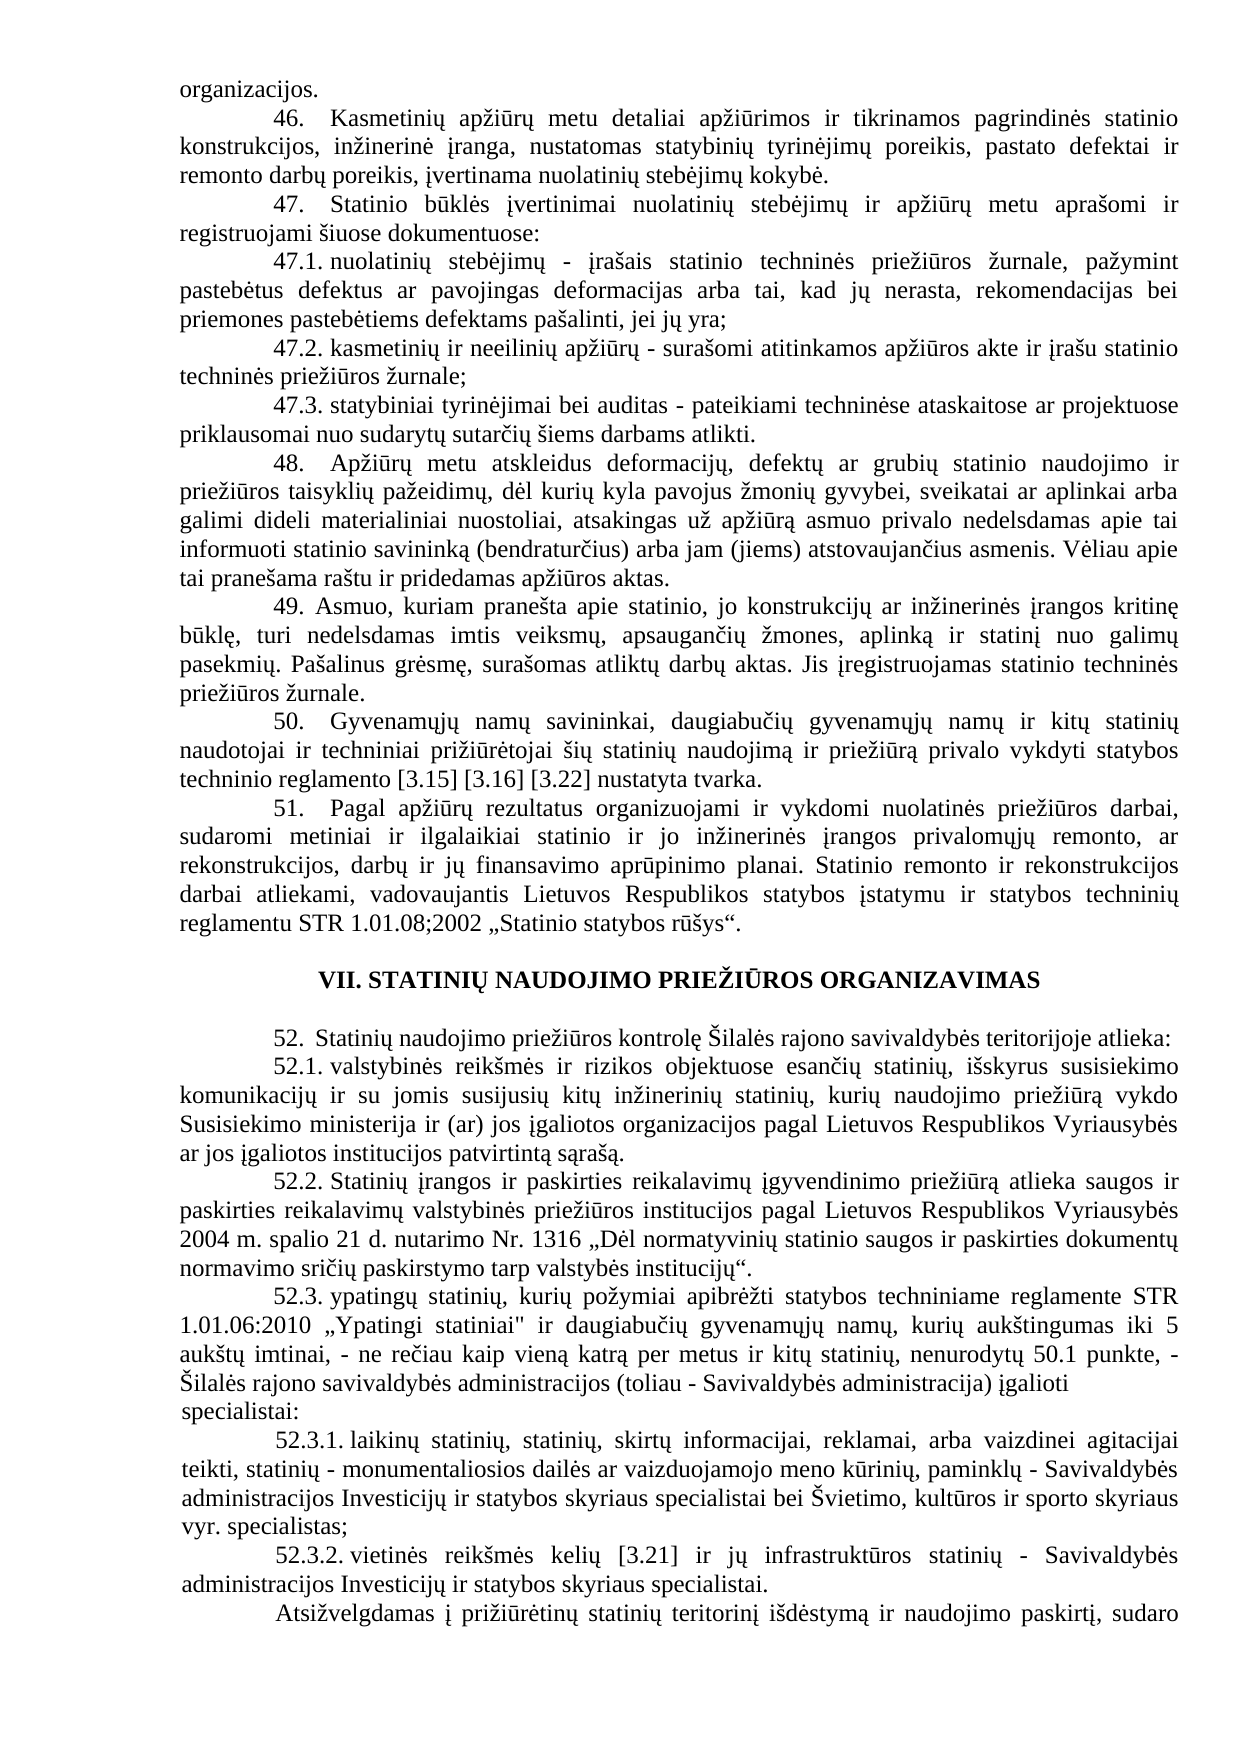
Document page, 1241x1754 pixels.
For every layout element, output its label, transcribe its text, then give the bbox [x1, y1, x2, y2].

text 52.2. Statinių įrangos ir paskirties reikalavimų įgyvendinimo priežiūrą atlieka saugos ir paskirties reikalavimų valstybinės priežiūros institucijos pagal Lietuvos Respublikos Vyriausybės 2004 m. spalio 21 d. nutarimo Nr. 1316 „Dėl normatyvinių statinio saugos ir paskirties dokumentų normavimo sričių paskirstymo tarp valstybės institucijų“. [179, 1166, 1179, 1281]
text 52.1. valstybinės reikšmės ir rizikos objektuose esančių statinių, išskyrus susisiekimo komunikacijų ir su jomis susijusių kitų inžinerinių statinių, kurių naudojimo priežiūrą vykdo Susisiekimo ministerija ir (ar) jos įgaliotos organizacijos pagal Lietuvos Respublikos Vyriausybės ar jos įgaliotos institucijos patvirtintą sąrašą. [179, 1051, 1179, 1166]
text Atsižvelgdamas į prižiūrėtinų statinių teritorinį išdėstymą ir naudojimo paskirtį, sudaro [181, 1598, 1179, 1626]
text 49. Asmuo, kuriam pranešta apie statinio, jo konstrukcijų ar inžinerinės įrangos kritinę būklę, turi nedelsdamas imtis veiksmų, apsaugančių žmones, aplinką ir statinį nuo galimų pasekmių. Pašalinus grėsmę, surašomas atliktų darbų aktas. Jis įregistruojamas statinio techninės priežiūros žurnale. [179, 591, 1179, 706]
text 50. Gyvenamųjų namų savininkai, daugiabučių gyvenamųjų namų ir kitų statinių naudotojai ir techniniai prižiūrėtojai šių statinių naudojimą ir priežiūrą privalo vykdyti statybos techninio reglamento [3.15] [3.16] [3.22] nustatyta tvarka. [179, 706, 1179, 793]
text 46. Kasmetinių apžiūrų metu detaliai apžiūrimos ir tikrinamos pagrindinės statinio konstrukcijos, inžinerinė įranga, nustatomas statybinių tyrinėjimų poreikis, pastato defektai ir remonto darbų poreikis, įvertinama nuolatinių stebėjimų kokybė. [179, 103, 1179, 189]
text 52.3.1. laikinų statinių, statinių, skirtų informacijai, reklamai, arba vaizdinei agitacijai teikti, statinių - monumentaliosios dailės ar vaizduojamojo meno kūrinių, paminklų - Savivaldybės administracijos Investicijų ir statybos skyriaus specialistai bei Švietimo, kultūros ir sporto skyriaus vyr. specialistas; [181, 1425, 1179, 1540]
text organizacijos. [179, 74, 1179, 103]
text 47.3. statybiniai tyrinėjimai bei auditas - pateikiami techninėse ataskaitose ar projektuose priklausomai nuo sudarytų sutarčių šiems darbams atlikti. [179, 390, 1179, 448]
text 51. Pagal apžiūrų rezultatus organizuojami ir vykdomi nuolatinės priežiūros darbai, sudaromi metiniai ir ilgalaikiai statinio ir jo inžinerinės įrangos privalomųjų remonto, ar rekonstrukcijos, darbų ir jų finansavimo aprūpinimo planai. Statinio remonto ir rekonstrukcijos darbai atliekami, vadovaujantis Lietuvos Respublikos statybos įstatymu ir statybos techninių reglamentu STR 1.01.08;2002 „Statinio statybos rūšys“. [179, 793, 1179, 936]
text specialistai: [181, 1396, 1181, 1425]
text 47.2. kasmetinių ir neeilinių apžiūrų - surašomi atitinkamos apžiūros akte ir įrašu statinio techninės priežiūros žurnale; [179, 333, 1179, 390]
text VII. STATINIŲ NAUDOJIMO PRIEŽIŪROS ORGANIZAVIMAS [177, 965, 1181, 994]
text 47.1. nuolatinių stebėjimų - įrašais statinio techninės priežiūros žurnale, pažymint pastebėtus defektus ar pavojingas deformacijas arba tai, kad jų nerasta, rekomendacijas bei priemones pastebėtiems defektams pašalinti, jei jų yra; [179, 246, 1179, 333]
text 47. Statinio būklės įvertinimai nuolatinių stebėjimų ir apžiūrų metu aprašomi ir registruojami šiuose dokumentuose: [179, 189, 1179, 246]
text 52. Statinių naudojimo priežiūros kontrolę Šilalės rajono savivaldybės teritorijoje atlieka: [179, 1023, 1181, 1051]
text 48. Apžiūrų metu atskleidus deformacijų, defektų ar grubių statinio naudojimo ir priežiūros taisyklių pažeidimų, dėl kurių kyla pavojus žmonių gyvybei, sveikatai ar aplinkai arba galimi dideli materialiniai nuostoliai, atsakingas už apžiūrą asmuo privalo nedelsdamas apie tai informuoti statinio savininką (bendraturčius) arba jam (jiems) atstovaujančius asmenis. Vėliau apie tai pranešama raštu ir pridedamas apžiūros aktas. [179, 448, 1179, 591]
text 52.3.2. vietinės reikšmės kelių [3.21] ir jų infrastruktūros statinių - Savivaldybės administracijos Investicijų ir statybos skyriaus specialistai. [181, 1540, 1179, 1598]
text 52.3. ypatingų statinių, kurių požymiai apibrėžti statybos techniniame reglamente STR 1.01.06:2010 „Ypatingi statiniai" ir daugiabučių gyvenamųjų namų, kurių aukštingumas iki 5 aukštų imtinai, - ne rečiau kaip vieną katrą per metus ir kitų statinių, nenurodytų 50.1 punkte, - Šilalės rajono savivaldybės administracijos (toliau - Savivaldybės administracija) įgalioti [179, 1281, 1179, 1396]
